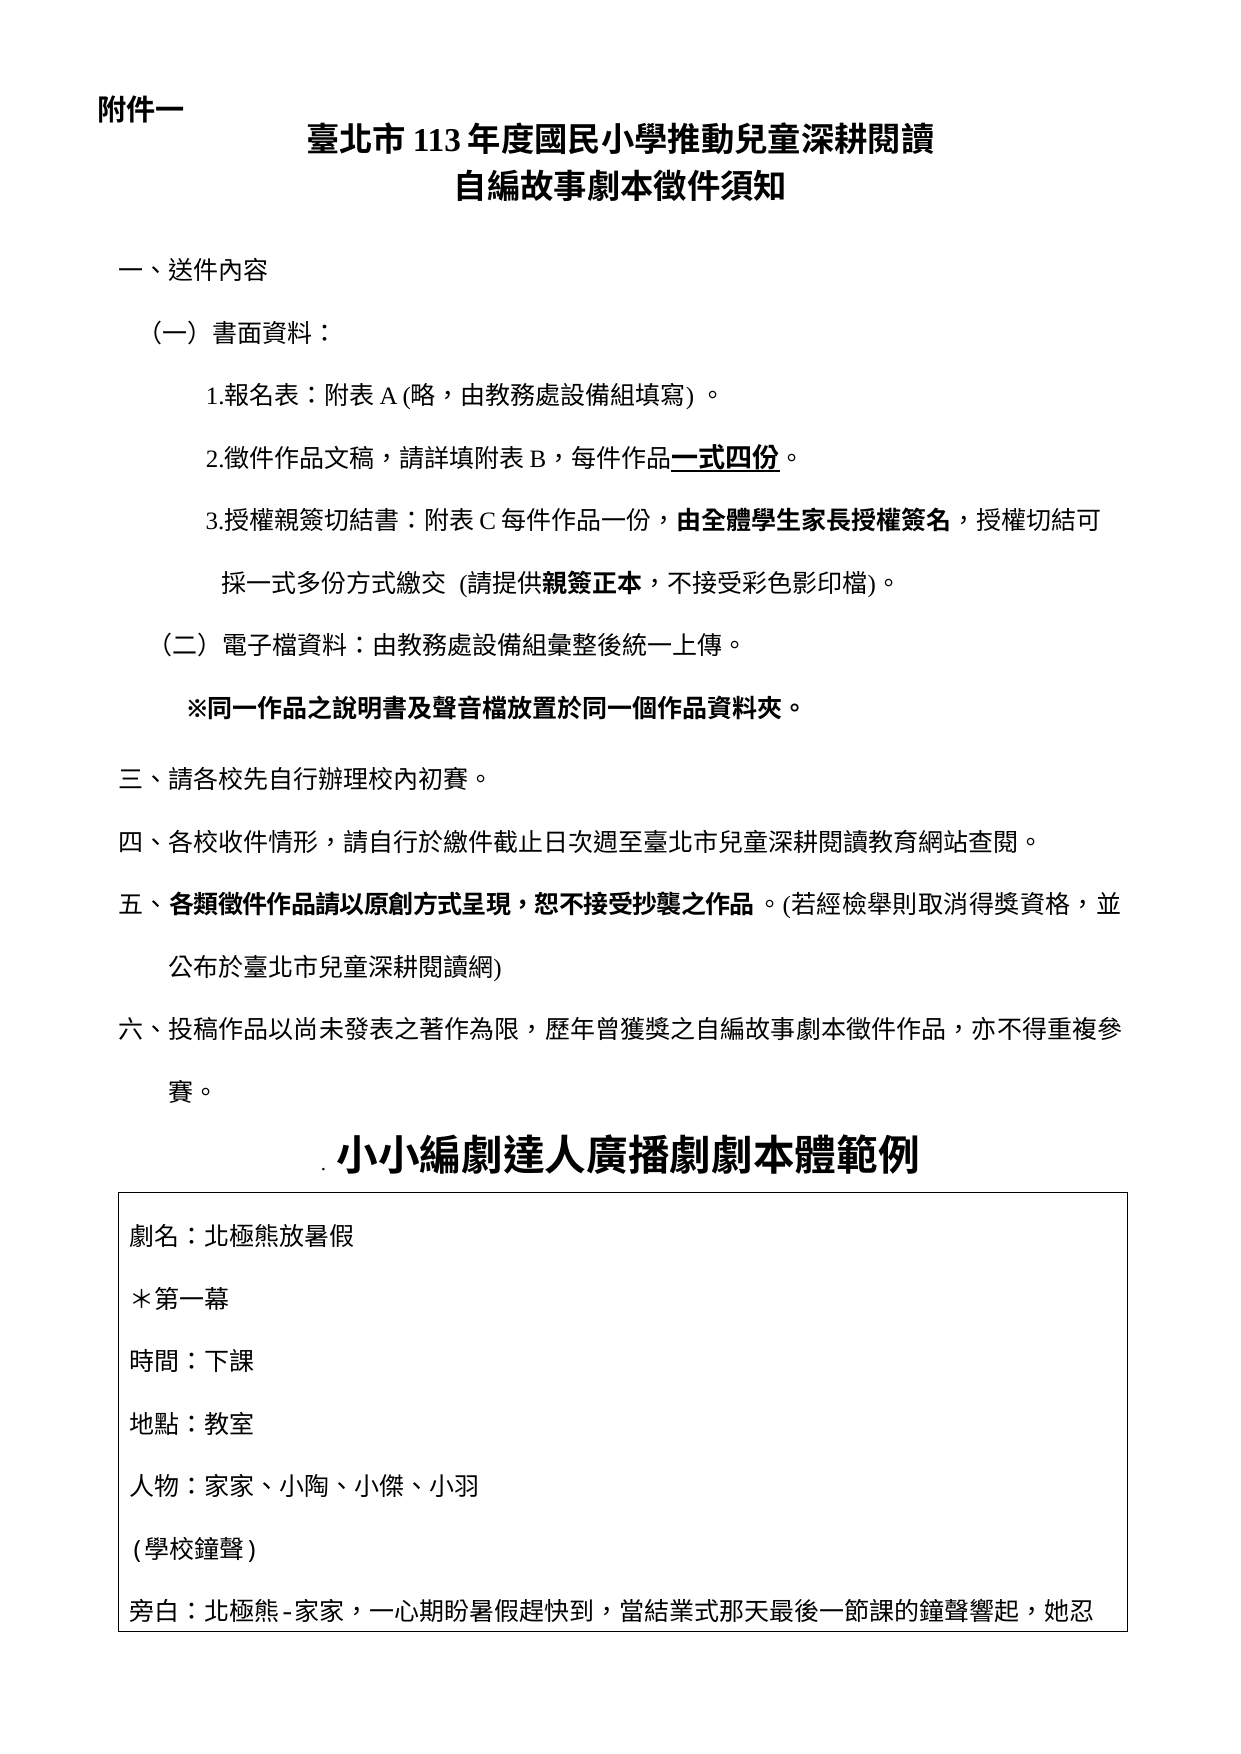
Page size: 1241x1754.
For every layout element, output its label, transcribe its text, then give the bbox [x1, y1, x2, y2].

table_header 劇名：北極熊放暑假 ＊第一幕 時間：下課 地點：教室 人物：家家、小陶、小傑、小羽 (學校鐘聲) 旁白：北極熊-家家，一心期盼暑假趕快到，當結業式那天最後一節課的鐘聲響起，她忍 [119, 1193, 1127, 1631]
text 六、投稿作品以尚未發表之著作為限，歷年曾獲獎之自編故事劇本徵件作品，亦不得重複參賽。 [118, 986, 1122, 1111]
text 3.授權親簽切結書：附表C每件作品一份，由全體學生家長授權簽名，授權切結可採一式多份方式繳交 (請提供親簽正本，不接受彩色影印檔)。 [205, 477, 1122, 602]
text 2.徵件作品文稿，請詳填附表B，每件作品一式四份。 [118, 414, 1122, 477]
text 附件一 [97, 78, 217, 130]
text ※同一作品之說明書及聲音檔放置於同一個作品資料夾。 [118, 664, 1122, 727]
text . 小小編劇達人廣播劇劇本體範例 [118, 1111, 1122, 1173]
text （二）電子檔資料：由教務處設備組彙整後統一上傳。 [148, 602, 1122, 664]
text 五、各類徵件作品請以原創方式呈現，恕不接受抄襲之作品。(若經檢舉則取消得獎資格，並公布於臺北市兒童深耕閱讀網) [118, 861, 1122, 986]
text 臺北市113年度國民小學推動兒童深耕閱讀 [82, 71, 1122, 158]
text （一）書面資料： [118, 289, 1122, 352]
text 一、送件內容 [118, 227, 1122, 289]
text 自編故事劇本徵件須知 [118, 158, 1122, 208]
text 1.報名表：附表A (略，由教務處設備組填寫) 。 [118, 352, 1122, 414]
text 三、請各校先自行辦理校內初賽。 [118, 736, 1122, 798]
text 四、各校收件情形，請自行於繳件截止日次週至臺北市兒童深耕閱讀教育網站查閱。 [118, 798, 1122, 861]
